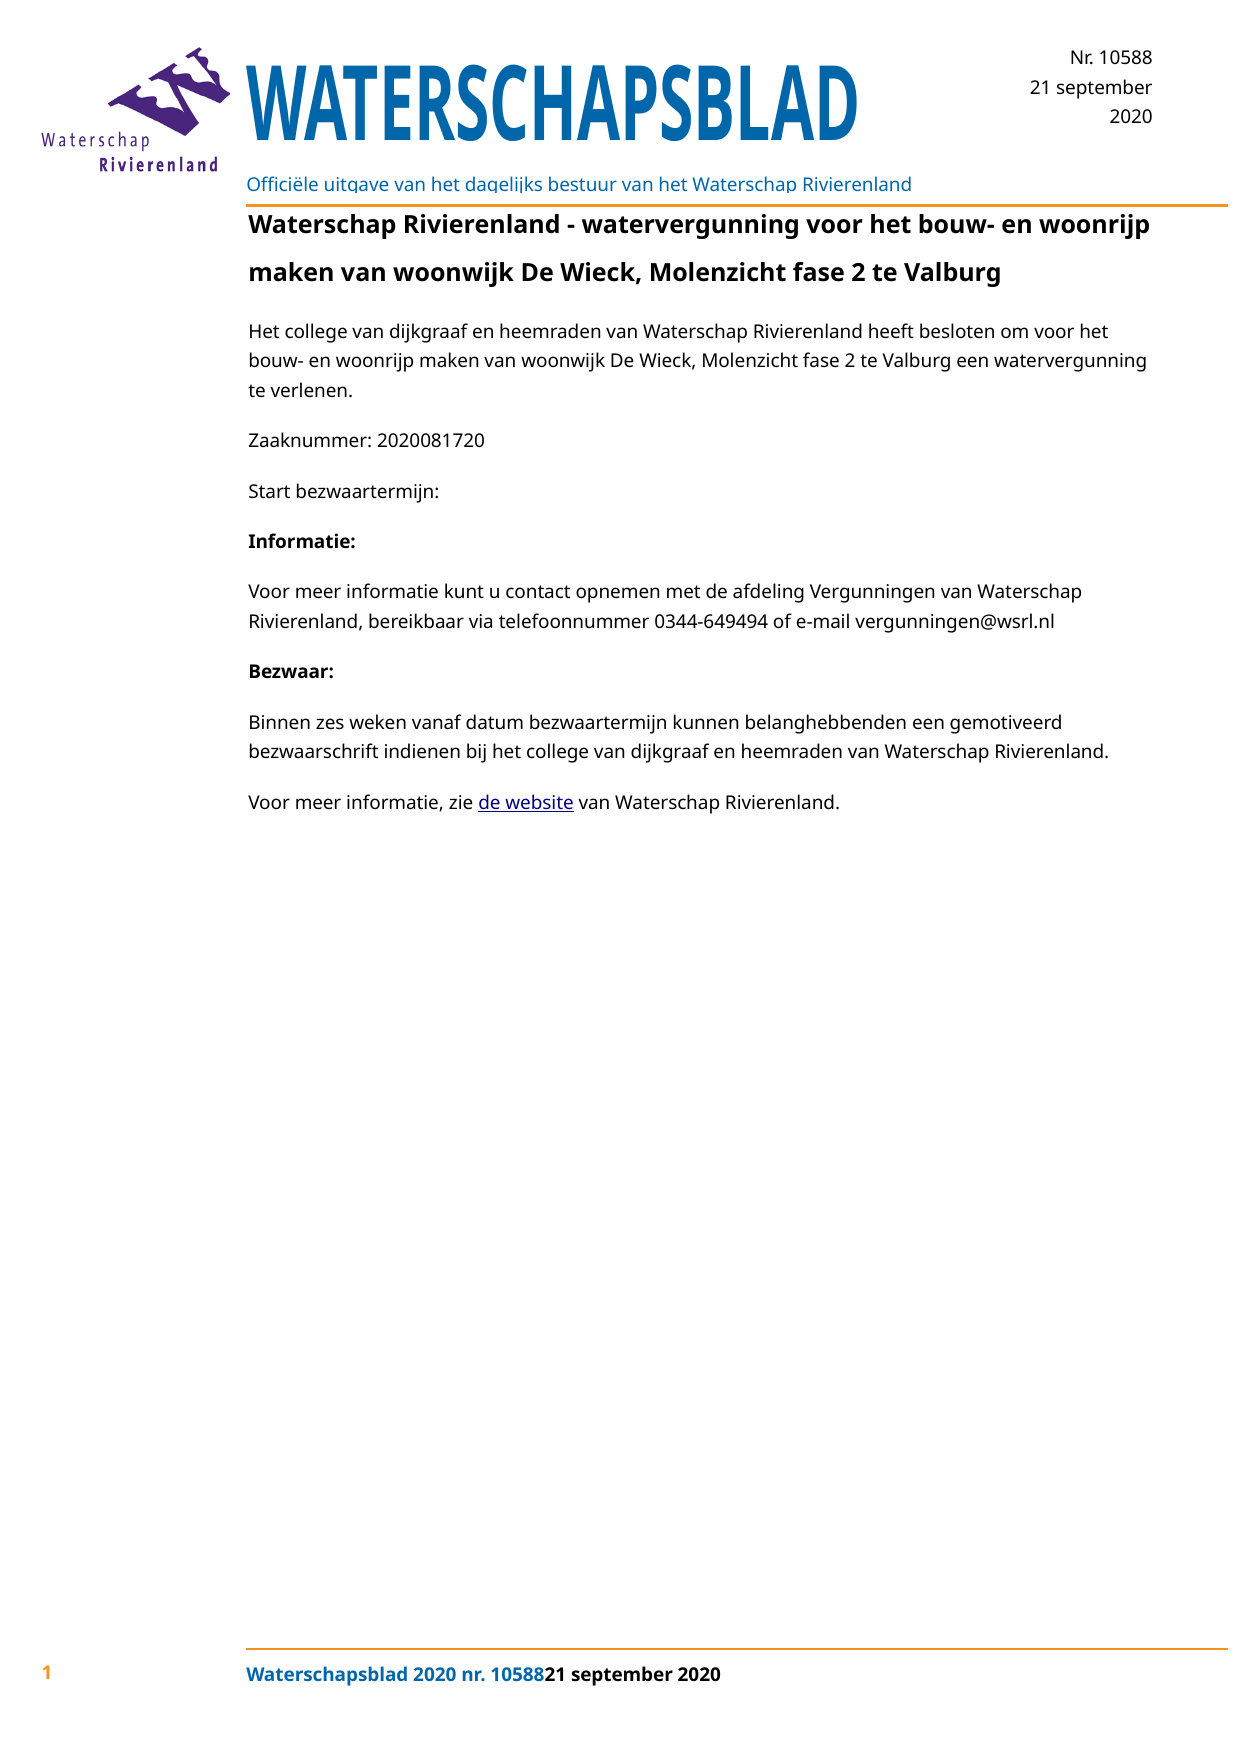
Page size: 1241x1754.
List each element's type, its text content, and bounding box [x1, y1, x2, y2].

text Voor meer informatie kunt u contact opnemen met de afdeling Vergunningen van Waterschap Rivierenland, bereikbaar via telefoonnummer 0344-649494 of e-mail vergunningen@wsrl.nl [248, 579, 1152, 634]
text Start bezwaartermijn: [248, 478, 1152, 504]
text Voor meer informatie, zie de website van Waterschap Rivierenland. [248, 789, 1152, 815]
text Bezwaar: [248, 659, 1152, 684]
text Binnen zes weken vanaf datum bezwaartermijn kunnen belanghebbenden een gemotiveerd bezwaarschrift indienen bij het college van dijkgraaf en heemraden van Waterschap Rivierenland. [248, 709, 1152, 764]
text Het college van dijkgraaf en heemraden van Waterschap Rivierenland heeft besloten om voor het bouw- en woonrijp maken van woonwijk De Wieck, Molenzicht fase 2 te Valburg een watervergunning te verlenen. [248, 318, 1152, 403]
text Zaaknummer: 2020081720 [248, 427, 1152, 453]
text Informatie: [248, 528, 1152, 554]
picture [41, 47, 231, 172]
text Waterschap Rivierenland - watervergunning voor het bouw- en woonrijp maken van woonwijk De Wieck, Molenzicht fase 2 te Valburg [248, 207, 1152, 288]
